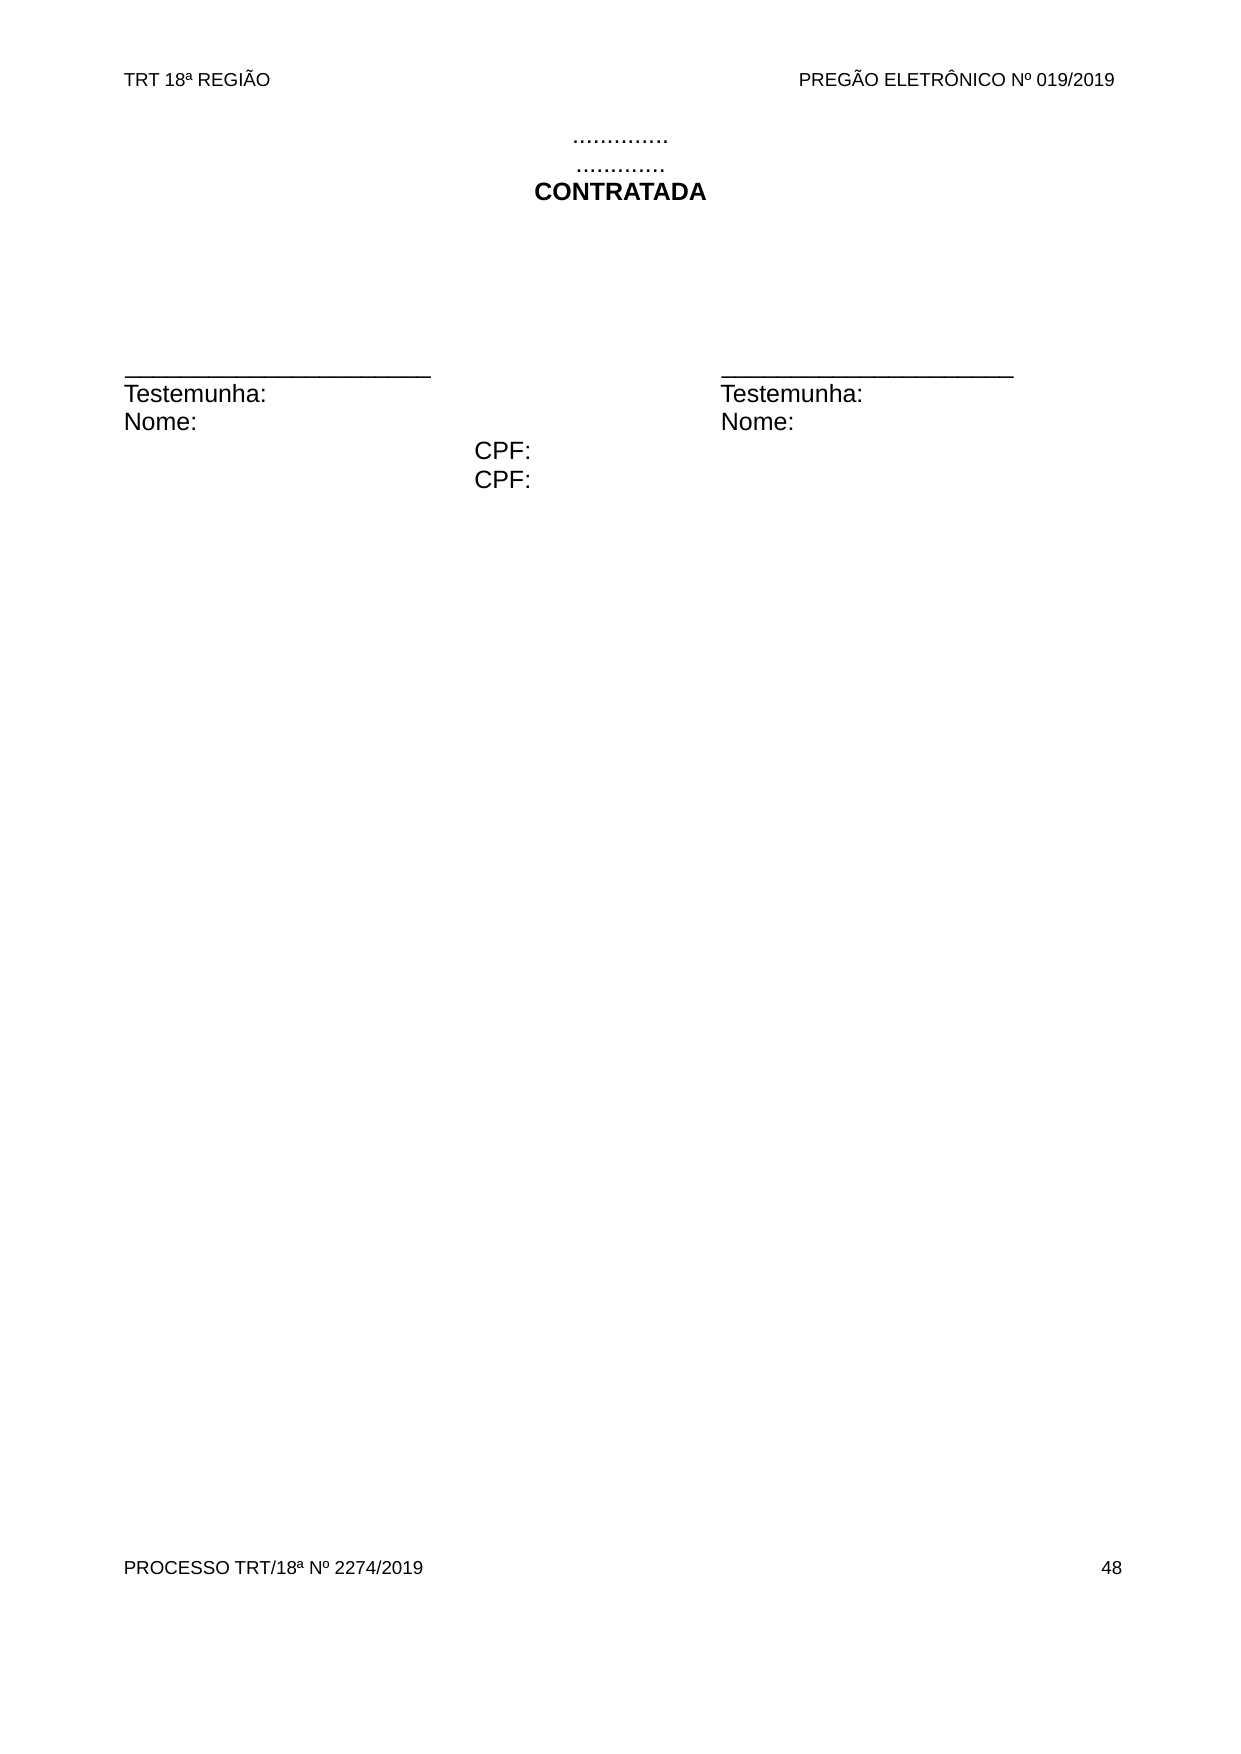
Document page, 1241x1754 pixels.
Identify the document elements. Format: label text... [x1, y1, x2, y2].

text .............. [123, 120, 1117, 149]
text Nome: Nome: [123, 407, 1122, 436]
text ______________________ _____________________ [125, 350, 1117, 379]
text CPF: CPF: [474, 436, 1122, 494]
text CONTRATADA [123, 177, 1117, 206]
text ............. [123, 149, 1117, 177]
text Testemunha: Testemunha: [123, 379, 1122, 407]
